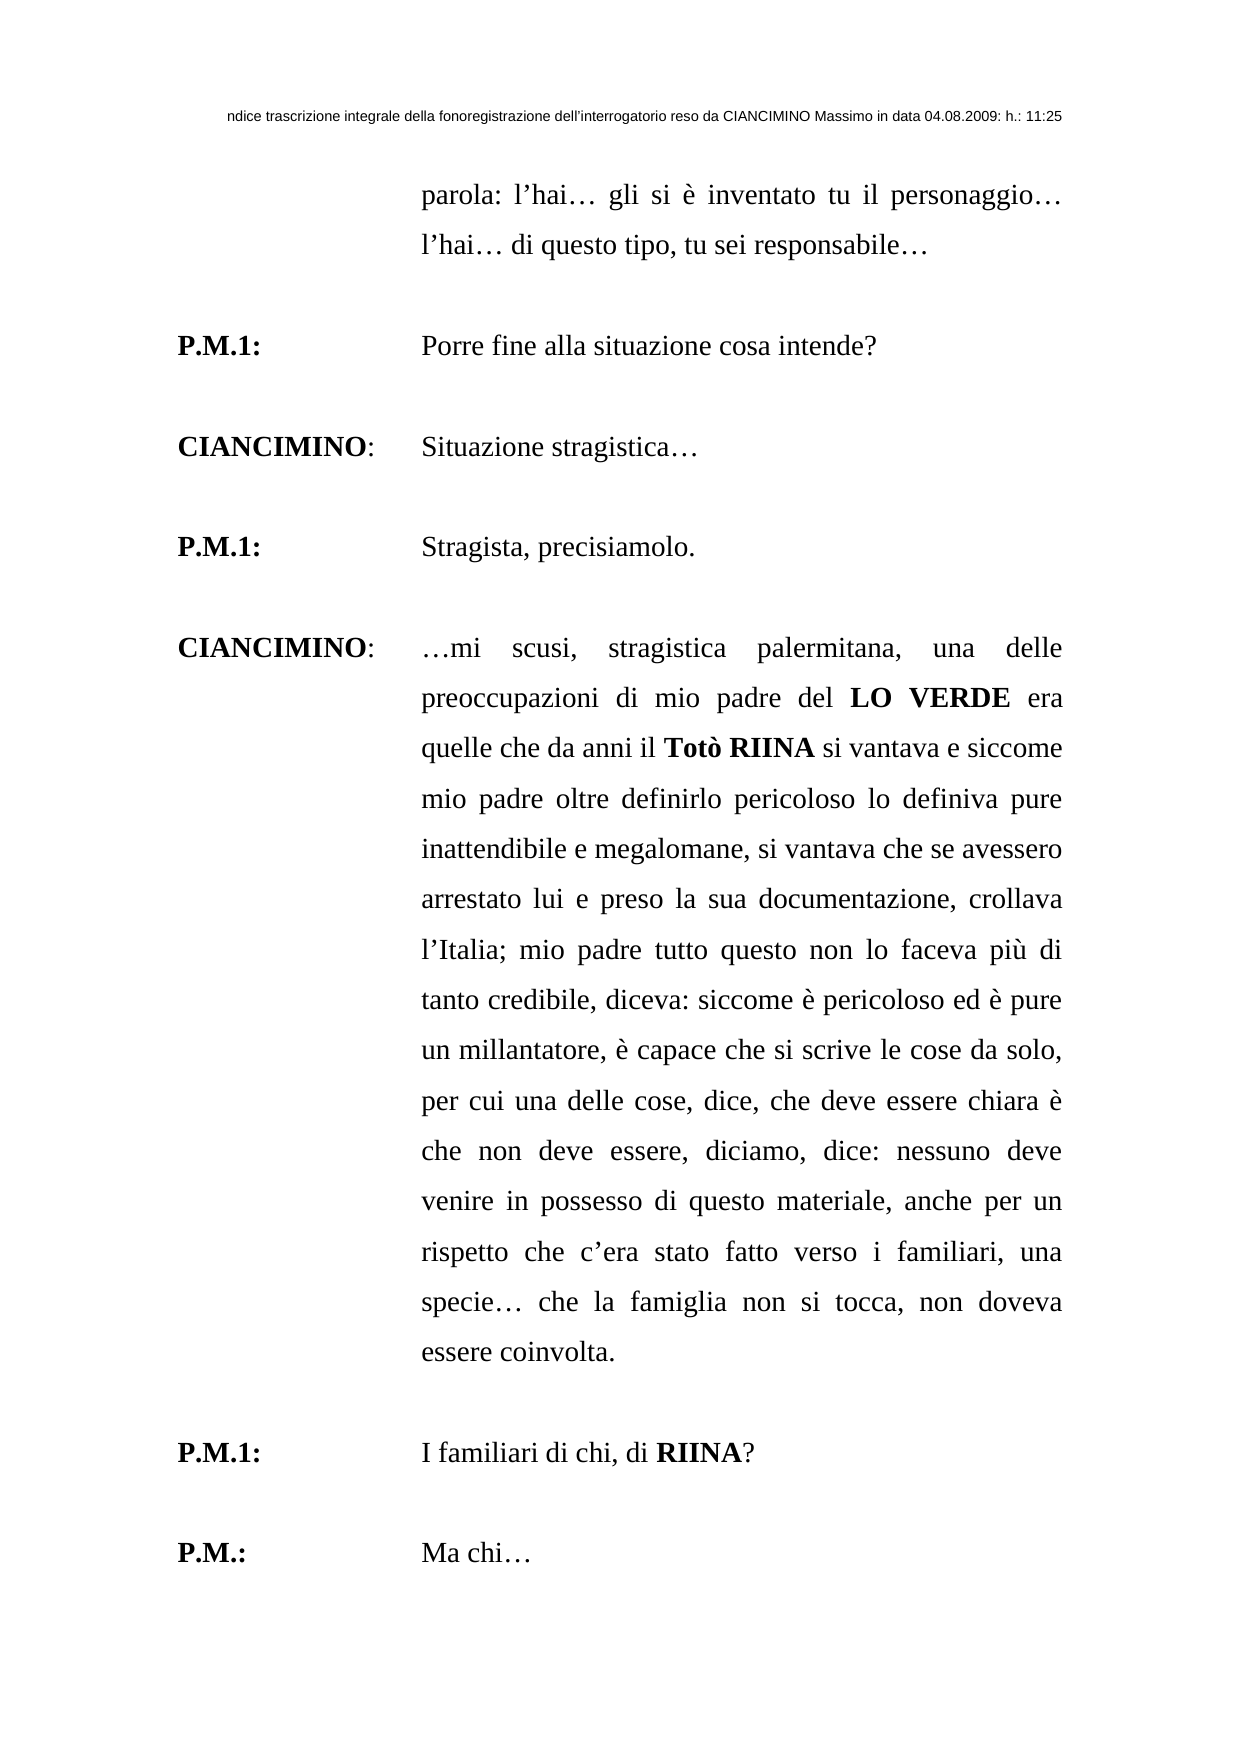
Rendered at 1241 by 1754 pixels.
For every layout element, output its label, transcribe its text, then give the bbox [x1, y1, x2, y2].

text CIANCIMINO: …mi scusi, stragistica palermitana, una delle preoccupazioni di mio padre del LO VERDE era quelle che da anni il Totò RIINA si vantava e siccome mio padre oltre definirlo pericoloso lo definiva pure inattendibile e megalomane, si vantava che se avessero arrestato lui e preso la sua documentazione, crollava l’Italia; mio padre tutto questo non lo faceva più di tanto credibile, diceva: siccome è pericoloso ed è pure un millantatore, è capace che si scrive le cose da solo, per cui una delle cose, dice, che deve essere chiara è che non deve essere, diciamo, dice: nessuno deve venire in possesso di questo materiale, anche per un rispetto che c’era stato fatto verso i familiari, una specie… che la famiglia non si tocca, non doveva essere coinvolta. [177, 630, 1063, 1368]
text P.M.: Ma chi… [177, 1536, 1063, 1569]
text P.M.1: I familiari di chi, di RIINA? [177, 1435, 1063, 1468]
text CIANCIMINO: Situazione stragistica… [177, 429, 1063, 462]
text P.M.1: Porre fine alla situazione cosa intende? [177, 328, 1063, 362]
text P.M.1: Stragista, precisiamolo. [177, 529, 1063, 563]
text parola: l’hai… gli si è inventato tu il personaggio… l’hai… di questo tipo, tu sei responsabile… [177, 177, 1063, 261]
